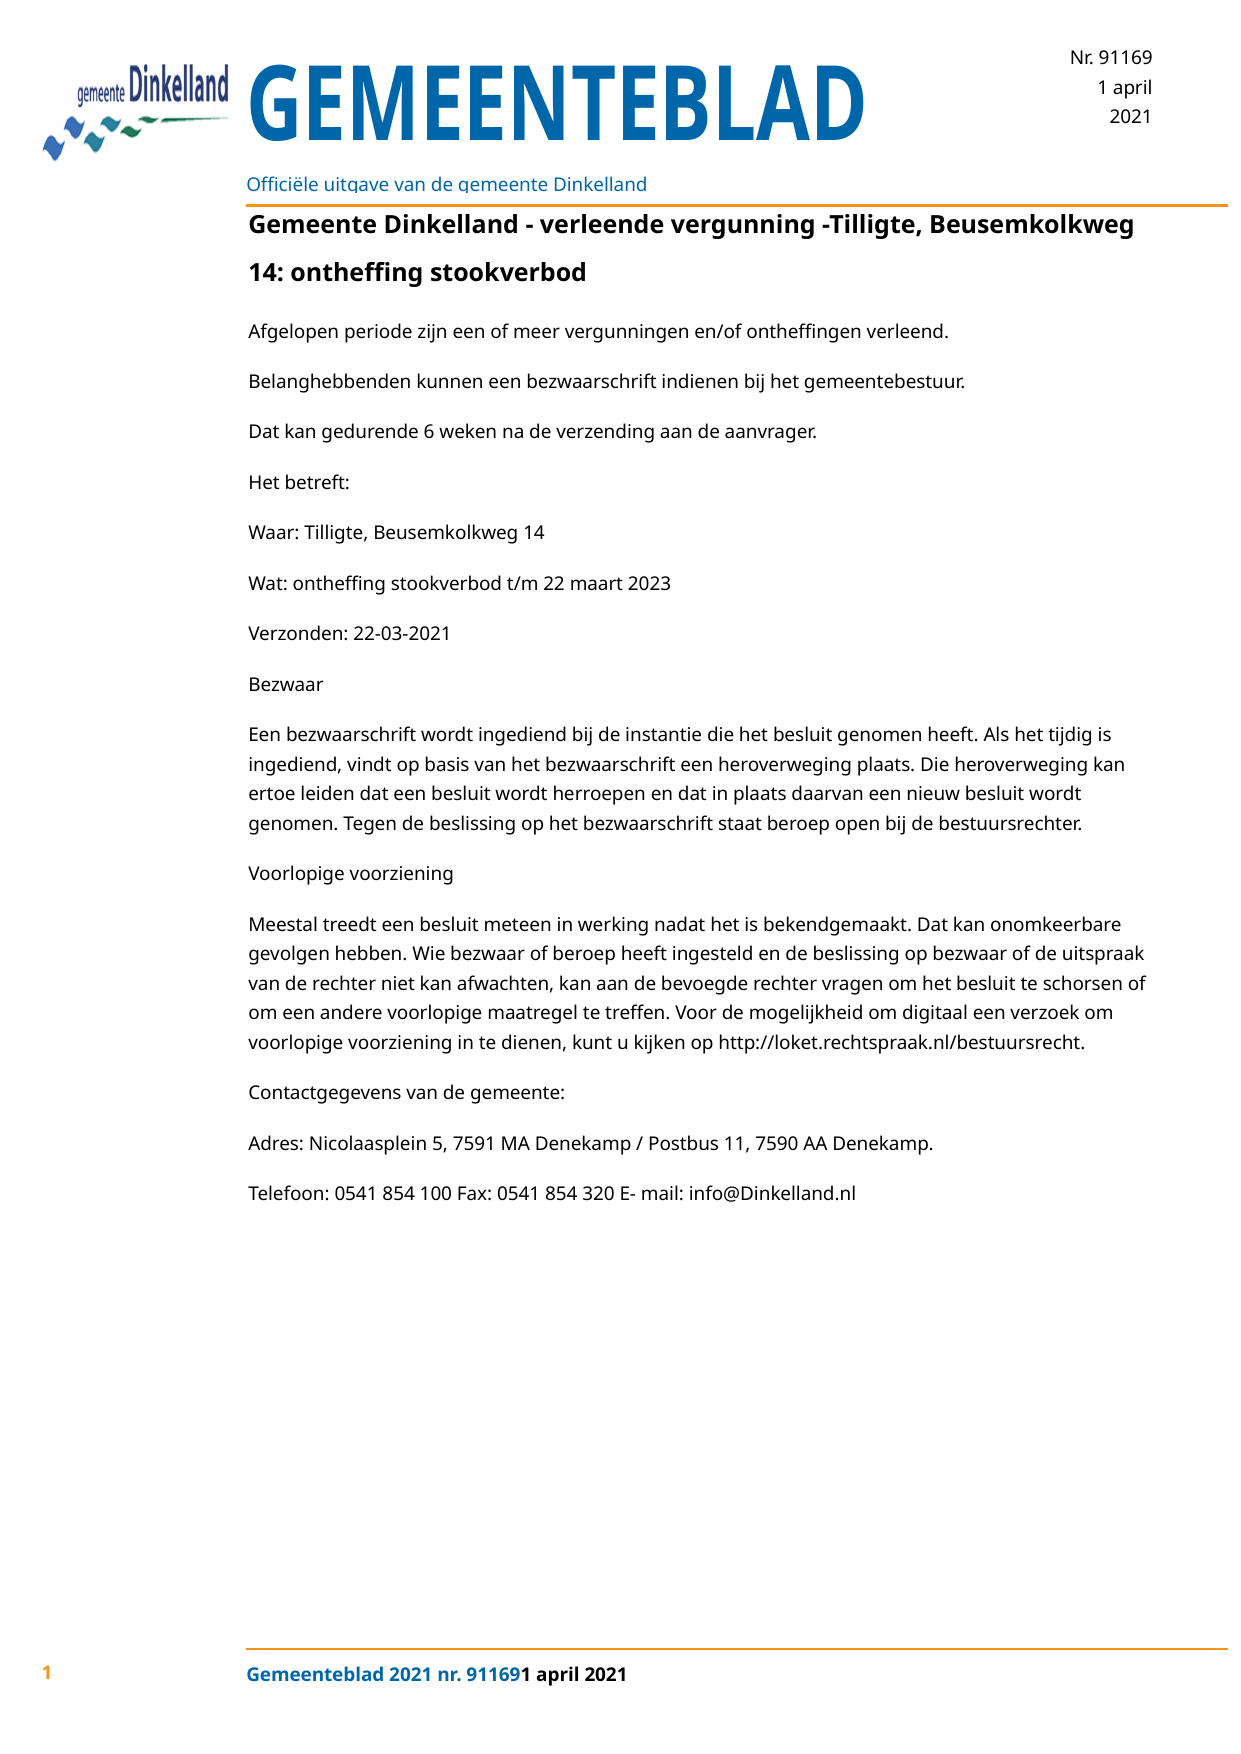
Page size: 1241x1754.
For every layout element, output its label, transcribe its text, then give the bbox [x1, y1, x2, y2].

text Adres: Nicolaasplein 5, 7591 MA Denekamp / Postbus 11, 7590 AA Denekamp. [248, 1130, 1152, 1156]
text Telefoon: 0541 854 100 Fax: 0541 854 320 E- mail: info@Dinkelland.nl [248, 1180, 1152, 1206]
text Een bezwaarschrift wordt ingediend bij de instantie die het besluit genomen heeft. Als het tijdig is ingediend, vindt op basis van het bezwaarschrift een heroverweging plaats. Die heroverweging kan ertoe leiden dat een besluit wordt herroepen en dat in plaats daarvan een nieuw besluit wordt genomen. Tegen de beslissing op het bezwaarschrift staat beroep open bij de bestuursrechter. [248, 721, 1152, 836]
text Het betreft: [248, 469, 1152, 495]
text Dat kan gedurende 6 weken na de verzending aan de aanvrager. [248, 419, 1152, 444]
text Voorlopige voorziening [248, 860, 1152, 886]
text Waar: Tilligte, Beusemkolkweg 14 [248, 519, 1152, 545]
text Gemeente Dinkelland - verleende vergunning -Tilligte, Beusemkolkweg 14: ontheffing stookverbod [248, 207, 1152, 288]
text Meestal treedt een besluit meteen in werking nadat het is bekendgemaakt. Dat kan onomkeerbare gevolgen hebben. Wie bezwaar of beroep heeft ingesteld en de beslissing op bezwaar of de uitspraak van de rechter niet kan afwachten, kan aan de bevoegde rechter vragen om het besluit te schorsen of om een andere voorlopige maatregel te treffen. Voor de mogelijkheid om digitaal een verzoek om voorlopige voorziening in te dienen, kunt u kijken op http://loket.rechtspraak.nl/bestuursrecht. [248, 911, 1152, 1055]
text Bezwaar [248, 671, 1152, 697]
text Verzonden: 22-03-2021 [248, 620, 1152, 646]
text Afgelopen periode zijn een of meer vergunningen en/of ontheffingen verleend. [248, 318, 1152, 344]
text Contactgegevens van de gemeente: [248, 1079, 1152, 1105]
text Wat: ontheffing stookverbod t/m 22 maart 2023 [248, 570, 1152, 596]
picture [41, 47, 231, 172]
text Belanghebbenden kunnen een bezwaarschrift indienen bij het gemeentebestuur. [248, 368, 1152, 394]
